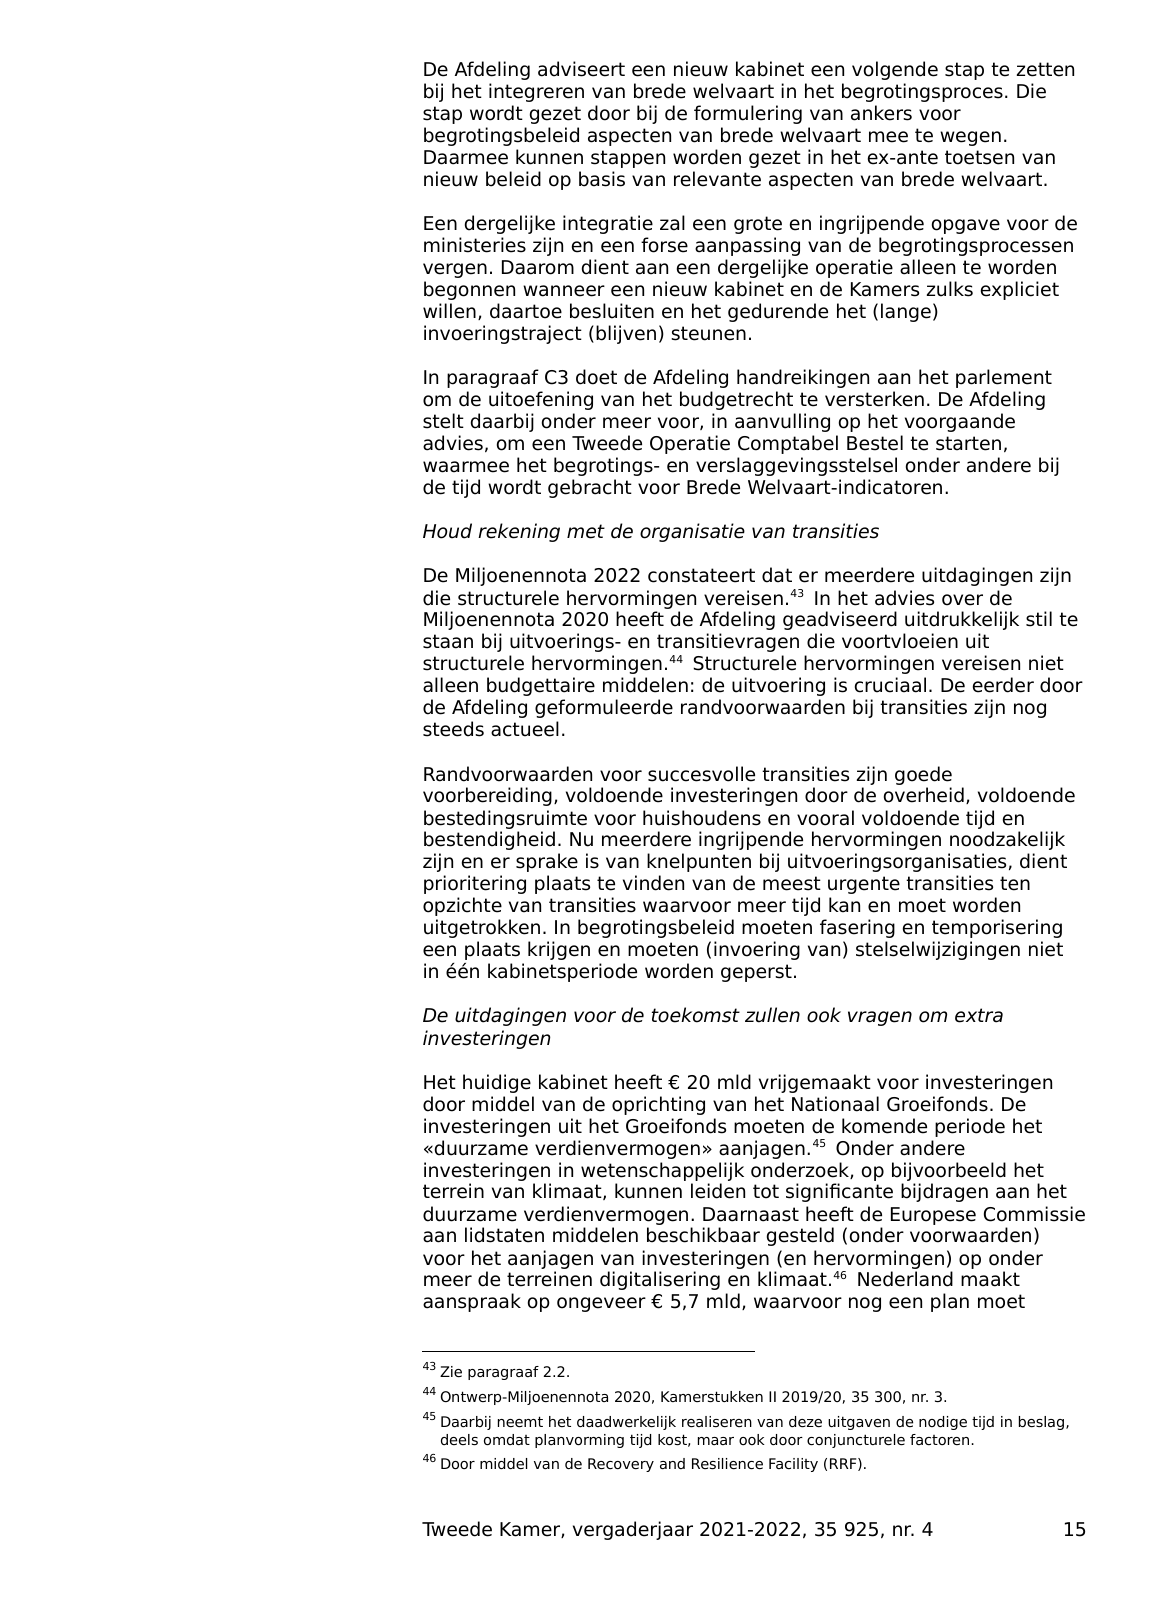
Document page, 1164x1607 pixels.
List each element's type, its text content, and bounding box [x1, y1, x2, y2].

text Daarbij neemt het daadwerkelijk realiseren van deze uitgaven de nodige tijd in beslag, deels omdat planvorming tijd kost, maar ook door conjuncturele factoren. [422, 1410, 1087, 1449]
subtitle Houd rekening met de organisatie van transities [422, 521, 1087, 543]
text Het huidige kabinet heeft € 20 mld vrijgemaakt voor investeringen door middel van de oprichting van het Nationaal Groeifonds. De investeringen uit het Groeifonds moeten de komende periode het «duurzame verdienvermogen» aanjagen. Onder andere investeringen in wetenschappelijk onderzoek, op bijvoorbeeld het terrein van klimaat, kunnen leiden tot significante bijdragen aan het duurzame verdienvermogen. Daarnaast heeft de Europese Commissie aan lidstaten middelen beschikbaar gesteld (onder voorwaarden) voor het aanjagen van investeringen (en hervormingen) op onder meer de terreinen digitalisering en klimaat. Nederland maakt aanspraak op ongeveer € 5,7 mld, waarvoor nog een plan moet [422, 1072, 1087, 1313]
text De Miljoenennota 2022 constateert dat er meerdere uitdagingen zijn die structurele hervormingen vereisen. In het advies over de Miljoenennota 2020 heeft de Afdeling geadviseerd uitdrukkelijk stil te staan bij uitvoerings- en transitievragen die voortvloeien uit structurele hervormingen. Structurele hervormingen vereisen niet alleen budgettaire middelen: de uitvoering is cruciaal. De eerder door de Afdeling geformuleerde randvoorwaarden bij transities zijn nog steeds actueel. [422, 565, 1087, 741]
text In paragraaf C3 doet de Afdeling handreikingen aan het parlement om de uitoefening van het budgetrecht te versterken. De Afdeling stelt daarbij onder meer voor, in aanvulling op het voorgaande advies, om een Tweede Operatie Comptabel Bestel te starten, waarmee het begrotings- en verslaggevingsstelsel onder andere bij de tijd wordt gebracht voor Brede Welvaart-indicatoren. [422, 367, 1087, 499]
subtitle De uitdagingen voor de toekomst zullen ook vragen om extra investeringen [422, 1005, 1087, 1049]
text De Afdeling adviseert een nieuw kabinet een volgende stap te zetten bij het integreren van brede welvaart in het begrotingsproces. Die stap wordt gezet door bij de formulering van ankers voor begrotingsbeleid aspecten van brede welvaart mee te wegen. Daarmee kunnen stappen worden gezet in het ex-ante toetsen van nieuw beleid op basis van relevante aspecten van brede welvaart. [422, 59, 1087, 191]
text Randvoorwaarden voor succesvolle transities zijn goede voorbereiding, voldoende investeringen door de overheid, voldoende bestedingsruimte voor huishoudens en vooral voldoende tijd en bestendigheid. Nu meerdere ingrijpende hervormingen noodzakelijk zijn en er sprake is van knelpunten bij uitvoeringsorganisaties, dient prioritering plaats te vinden van de meest urgente transities ten opzichte van transities waarvoor meer tijd kan en moet worden uitgetrokken. In begrotingsbeleid moeten fasering en temporisering een plaats krijgen en moeten (invoering van) stelselwijzigingen niet in één kabinetsperiode worden geperst. [422, 763, 1087, 983]
text Zie paragraaf 2.2. [422, 1360, 1087, 1382]
text Ontwerp-Miljoenennota 2020, Kamerstukken II 2019/20, 35 300, nr. 3. [422, 1385, 1087, 1407]
text Door middel van de Recovery and Resilience Facility (RRF). [422, 1452, 1087, 1474]
text Een dergelijke integratie zal een grote en ingrijpende opgave voor de ministeries zijn en een forse aanpassing van de begrotingsprocessen vergen. Daarom dient aan een dergelijke operatie alleen te worden begonnen wanneer een nieuw kabinet en de Kamers zulks expliciet willen, daartoe besluiten en het gedurende het (lange) invoeringstraject (blijven) steunen. [422, 213, 1087, 345]
